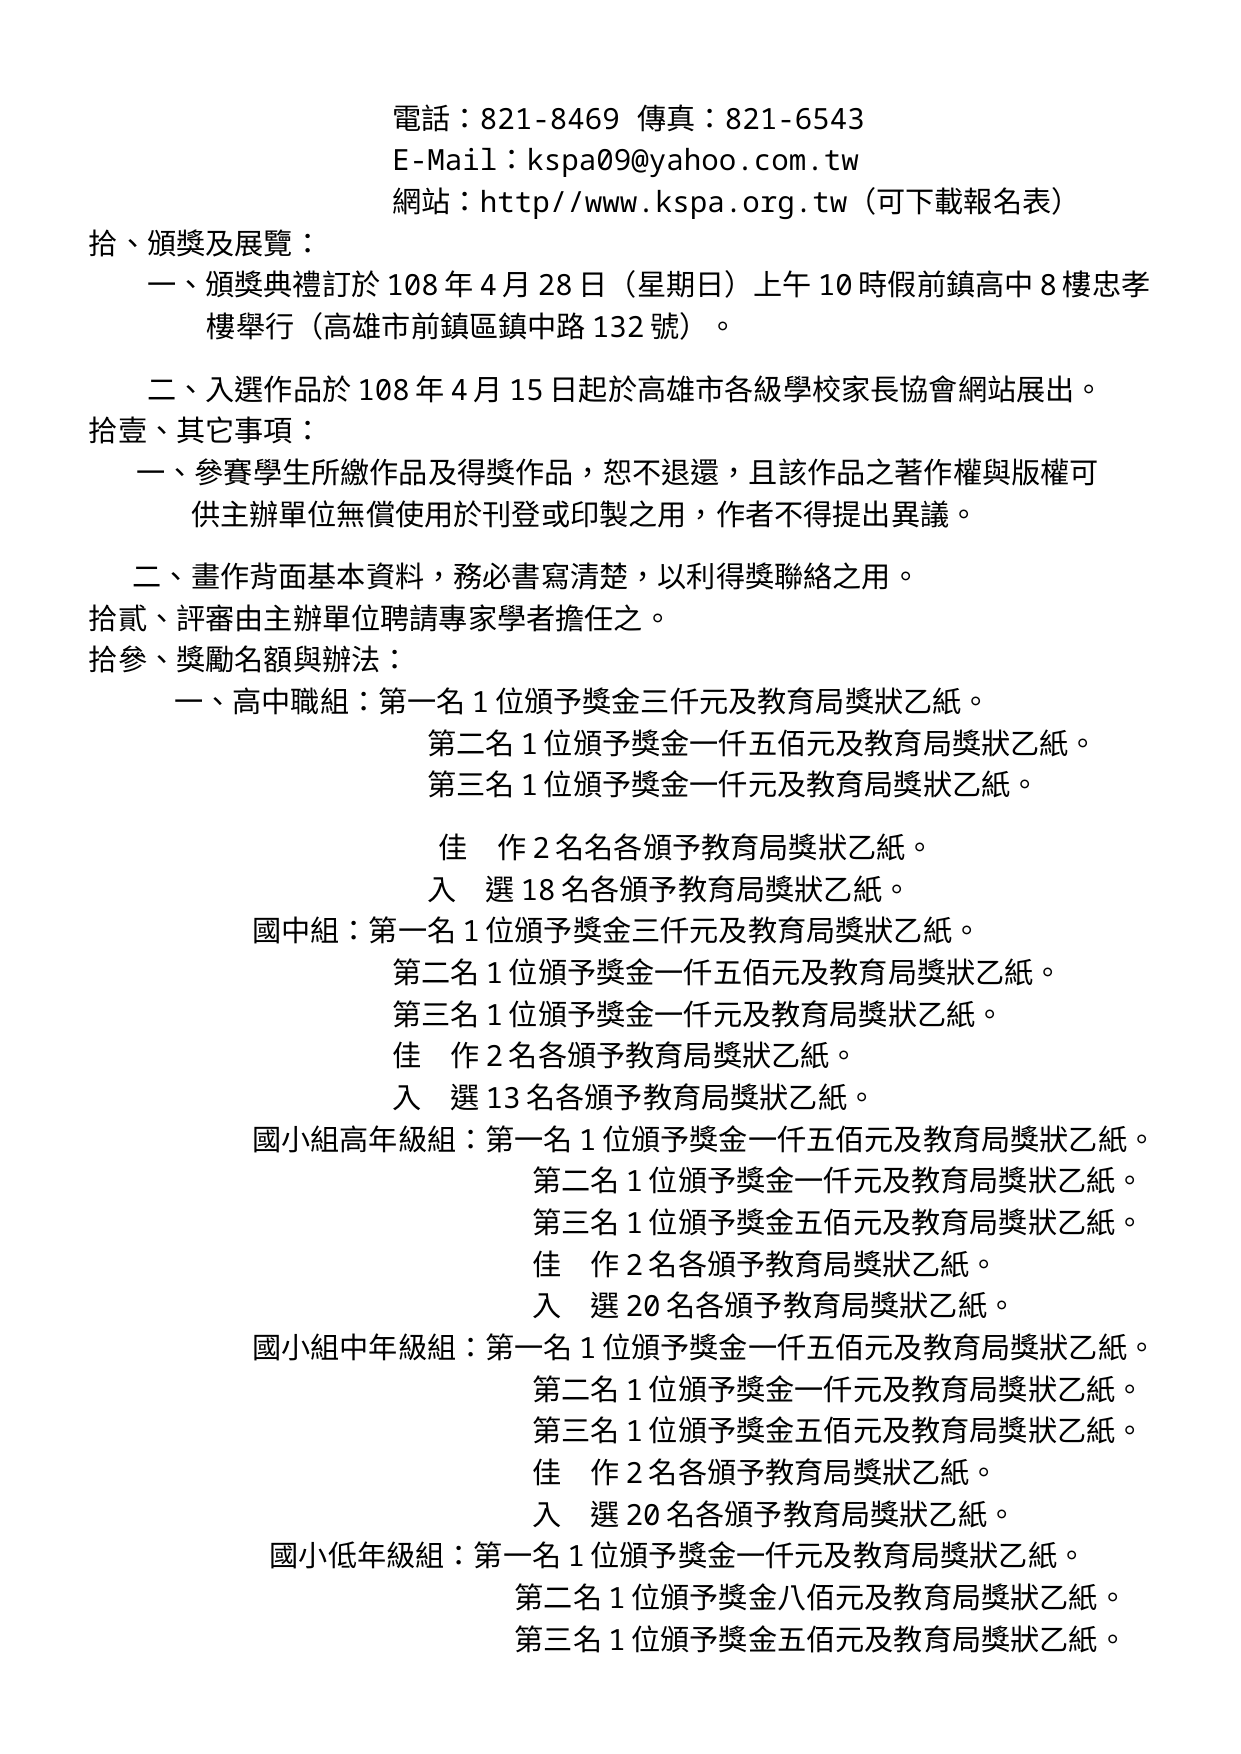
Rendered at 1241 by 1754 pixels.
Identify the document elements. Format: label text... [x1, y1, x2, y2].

text 第二名1位頒予獎金一仟元及教育局獎狀乙紙。 [89, 1367, 1152, 1408]
text 拾參、獎勵名額與辦法： [89, 637, 1152, 679]
text 佳 作2名各頒予教育局獎狀乙紙。 [89, 1450, 1152, 1492]
text 入 選18名各頒予教育局獎狀乙紙。 [89, 867, 1152, 908]
text 第三名1位頒予獎金五佰元及教育局獎狀乙紙。 [89, 1408, 1152, 1450]
text 第二名1位頒予獎金一仟五佰元及教育局獎狀乙紙。 [89, 721, 1152, 762]
text 拾貳、評審由主辦單位聘請專家學者擔任之。 [89, 596, 1152, 637]
text 一、高中職組：第一名1位頒予獎金三仟元及教育局獎狀乙紙。 [89, 679, 1152, 721]
text 第二名1位頒予獎金八佰元及教育局獎狀乙紙。 [89, 1575, 1152, 1617]
text 第三名1位頒予獎金五佰元及教育局獎狀乙紙。 [89, 1617, 1152, 1658]
text 一、頒獎典禮訂於108年4月28日（星期日）上午10時假前鎮高中8樓忠孝樓舉行（高雄市前鎮區鎮中路132號）。 [147, 262, 1152, 346]
text 第二名1位頒予獎金一仟元及教育局獎狀乙紙。 [89, 1158, 1152, 1200]
text 二、入選作品於108年4月15日起於高雄市各級學校家長協會網站展出。 [89, 346, 1152, 408]
text 第三名1位頒予獎金一仟元及教育局獎狀乙紙。 [89, 992, 1152, 1033]
text 佳 作2名名各頒予教育局獎狀乙紙。 [89, 804, 1152, 867]
text 第三名1位頒予獎金五佰元及教育局獎狀乙紙。 [89, 1200, 1152, 1242]
text 入 選20名各頒予教育局獎狀乙紙。 [89, 1492, 1152, 1533]
text 佳 作2名各頒予教育局獎狀乙紙。 [89, 1033, 1152, 1075]
text 第二名1位頒予獎金一仟五佰元及教育局獎狀乙紙。 [89, 950, 1152, 992]
text 國中組：第一名1位頒予獎金三仟元及教育局獎狀乙紙。 [89, 908, 1152, 950]
text 入 選13名各頒予教育局獎狀乙紙。 [89, 1075, 1152, 1117]
text 電話：821-8469 傳真：821-6543 [89, 96, 1152, 137]
text 國小組中年級組：第一名1位頒予獎金一仟五佰元及教育局獎狀乙紙。 [89, 1325, 1152, 1367]
text 佳 作2名各頒予教育局獎狀乙紙。 [89, 1242, 1152, 1283]
text E-Mail：kspa09@yahoo.com.tw [89, 137, 1152, 179]
text 二、畫作背面基本資料，務必書寫清楚，以利得獎聯絡之用。 [89, 533, 1152, 596]
text 國小低年級組：第一名1位頒予獎金一仟元及教育局獎狀乙紙。 [89, 1533, 1152, 1575]
text 拾壹、其它事項： [89, 408, 1152, 450]
text 網站：http//www.kspa.org.tw（可下載報名表） [89, 179, 1152, 221]
text 入 選20名各頒予教育局獎狀乙紙。 [89, 1283, 1152, 1325]
text 國小組高年級組：第一名1位頒予獎金一仟五佰元及教育局獎狀乙紙。 [89, 1117, 1152, 1158]
text 供主辦單位無償使用於刊登或印製之用，作者不得提出異議。 [89, 492, 1152, 533]
text 第三名1位頒予獎金一仟元及教育局獎狀乙紙。 [89, 762, 1152, 804]
text 一、參賽學生所繳作品及得獎作品，恕不退還，且該作品之著作權與版權可 [101, 450, 1152, 492]
text 拾、頒獎及展覽： [89, 221, 1152, 262]
